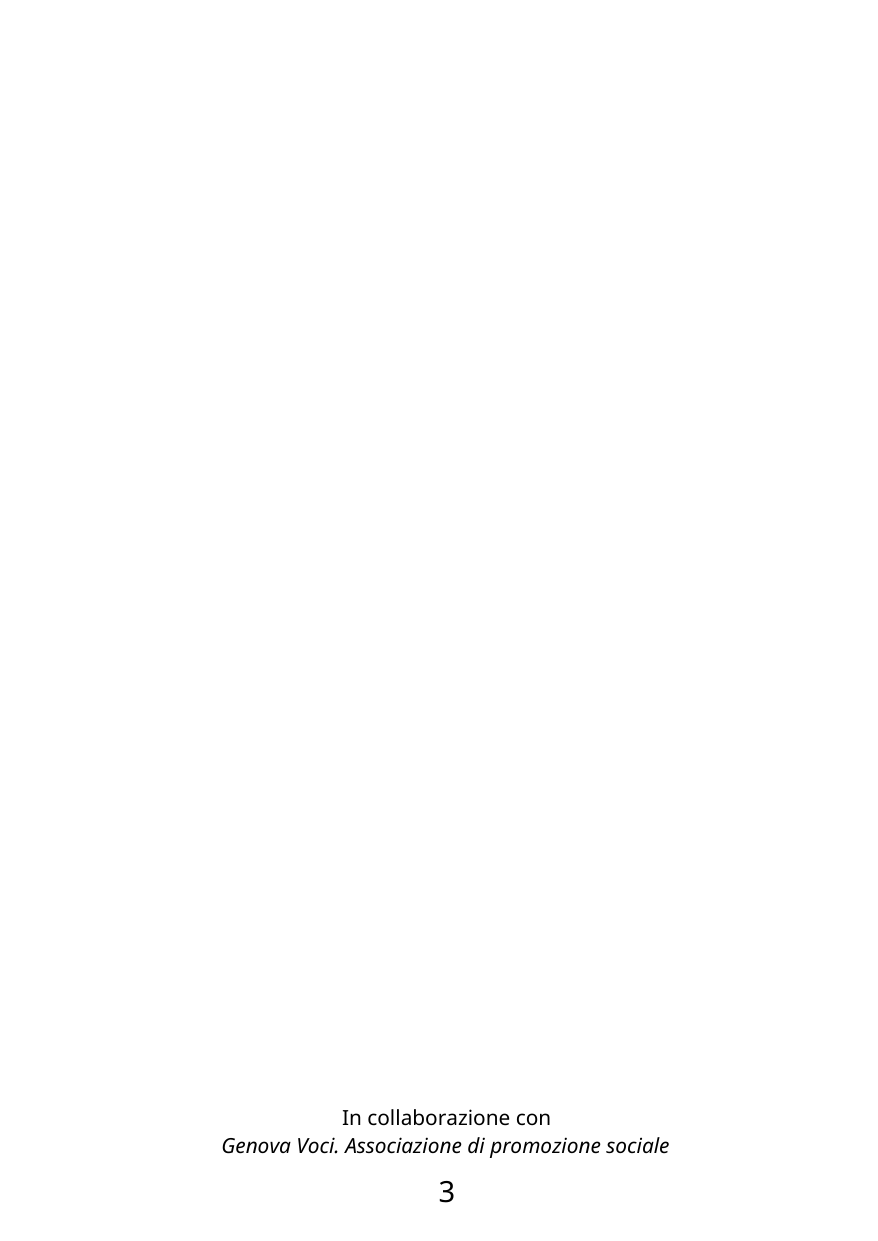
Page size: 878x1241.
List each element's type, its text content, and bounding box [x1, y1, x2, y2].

text Genova Voci. Associazione di promozione sociale [75, 1131, 818, 1160]
text In collaborazione con [75, 1103, 818, 1131]
